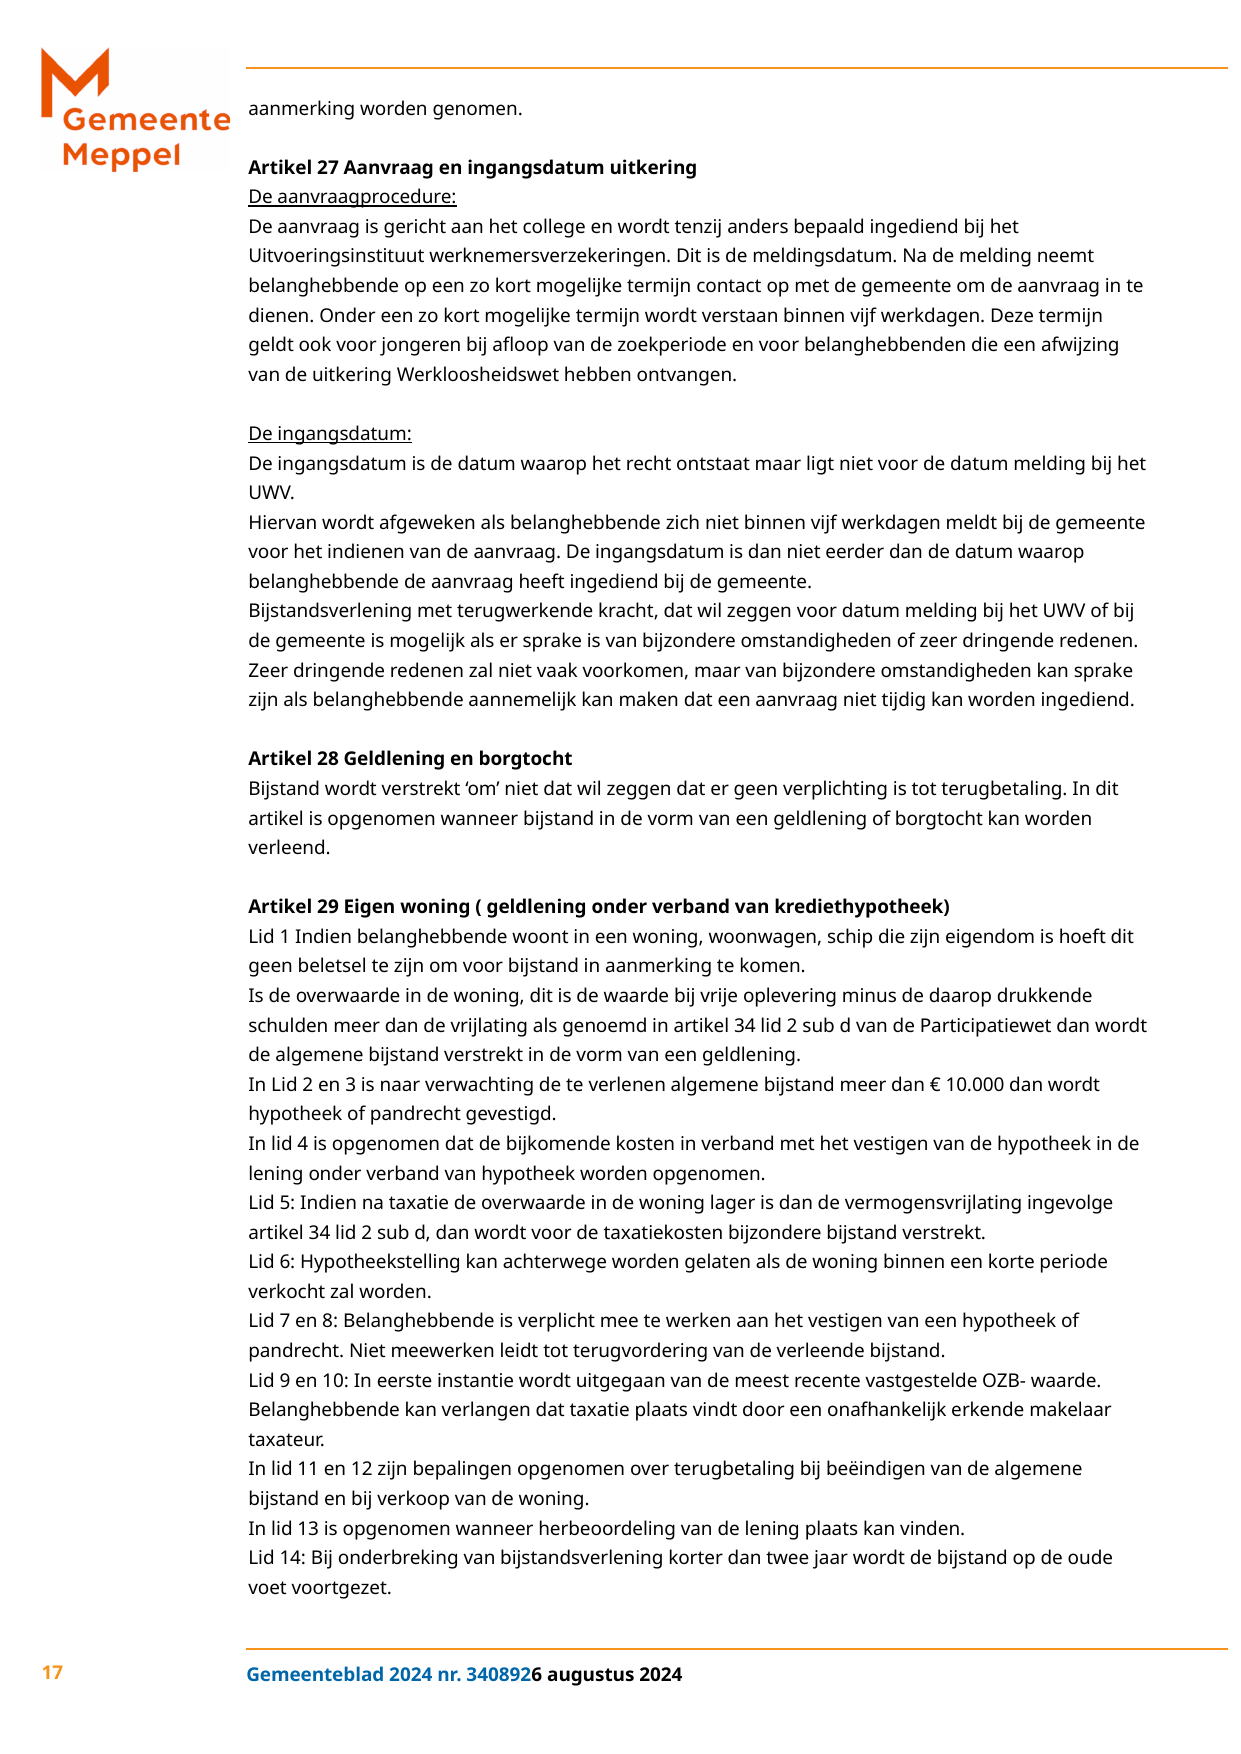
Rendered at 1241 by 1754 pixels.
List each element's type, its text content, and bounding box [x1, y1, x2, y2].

text De ingangsdatum: [248, 420, 1152, 446]
text Lid 1 Indien belanghebbende woont in een woning, woonwagen, schip die zijn eigendom is hoeft dit geen beletsel te zijn om voor bijstand in aanmerking te komen. [248, 923, 1152, 978]
text De aanvraagprocedure: [248, 183, 1152, 209]
text De aanvraag is gericht aan het college en wordt tenzij anders bepaald ingediend bij het Uitvoeringsinstituut werknemersverzekeringen. Dit is de meldingsdatum. Na de melding neemt belanghebbende op een zo kort mogelijke termijn contact op met de gemeente om de aanvraag in te dienen. Onder een zo kort mogelijke termijn wordt verstaan binnen vijf werkdagen. Deze termijn geldt ook voor jongeren bij afloop van de zoekperiode en voor belanghebbenden die een afwijzing van de uitkering Werkloosheidswet hebben ontvangen. [248, 213, 1152, 387]
text Lid 6: Hypotheekstelling kan achterwege worden gelaten als de woning binnen een korte periode verkocht zal worden. [248, 1248, 1152, 1304]
text Lid 7 en 8: Belanghebbende is verplicht mee te werken aan het vestigen van een hypotheek of pandrecht. Niet meewerken leidt tot terugvordering van de verleende bijstand. [248, 1308, 1152, 1363]
text Lid 5: Indien na taxatie de overwaarde in de woning lager is dan de vermogensvrijlating ingevolge artikel 34 lid 2 sub d, dan wordt voor de taxatiekosten bijzondere bijstand verstrekt. [248, 1189, 1152, 1245]
text Artikel 28 Geldlening en borgtocht [248, 746, 1152, 771]
text Lid 14: Bij onderbreking van bijstandsverlening korter dan twee jaar wordt de bijstand op de oude voet voortgezet. [248, 1544, 1152, 1600]
text In lid 13 is opgenomen wanneer herbeoordeling van de lening plaats kan vinden. [248, 1515, 1152, 1541]
text Bijstand wordt verstrekt ‘om’ niet dat wil zeggen dat er geen verplichting is tot terugbetaling. In dit artikel is opgenomen wanneer bijstand in de vorm van een geldlening of borgtocht kan worden verleend. [248, 775, 1152, 860]
text In lid 11 en 12 zijn bepalingen opgenomen over terugbetaling bij beëindigen van de algemene bijstand en bij verkoop van de woning. [248, 1456, 1152, 1511]
text In Lid 2 en 3 is naar verwachting de te verlenen algemene bijstand meer dan € 10.000 dan wordt hypotheek of pandrecht gevestigd. [248, 1071, 1152, 1126]
text De ingangsdatum is de datum waarop het recht ontstaat maar ligt niet voor de datum melding bij het UWV. [248, 450, 1152, 505]
text Bijstandsverlening met terugwerkende kracht, dat wil zeggen voor datum melding bij het UWV of bij de gemeente is mogelijk als er sprake is van bijzondere omstandigheden of zeer dringende redenen. Zeer dringende redenen zal niet vaak voorkomen, maar van bijzondere omstandigheden kan sprake zijn als belanghebbende aannemelijk kan maken dat een aanvraag niet tijdig kan worden ingediend. [248, 598, 1152, 712]
text Lid 9 en 10: In eerste instantie wordt uitgegaan van de meest recente vastgestelde OZB- waarde. Belanghebbende kan verlangen dat taxatie plaats vindt door een onafhankelijk erkende makelaar taxateur. [248, 1367, 1152, 1452]
text aanmerking worden genomen. [248, 95, 1152, 121]
text Hiervan wordt afgeweken als belanghebbende zich niet binnen vijf werkdagen meldt bij de gemeente voor het indienen van de aanvraag. De ingangsdatum is dan niet eerder dan de datum waarop belanghebbende de aanvraag heeft ingediend bij de gemeente. [248, 509, 1152, 594]
picture [41, 47, 231, 172]
text Is de overwaarde in de woning, dit is de waarde bij vrije oplevering minus de daarop drukkende schulden meer dan de vrijlating als genoemd in artikel 34 lid 2 sub d van de Participatiewet dan wordt de algemene bijstand verstrekt in de vorm van een geldlening. [248, 982, 1152, 1067]
text Artikel 29 Eigen woning ( geldlening onder verband van krediethypotheek) [248, 893, 1152, 919]
text Artikel 27 Aanvraag en ingangsdatum uitkering [248, 154, 1152, 180]
text In lid 4 is opgenomen dat de bijkomende kosten in verband met het vestigen van de hypotheek in de lening onder verband van hypotheek worden opgenomen. [248, 1130, 1152, 1186]
